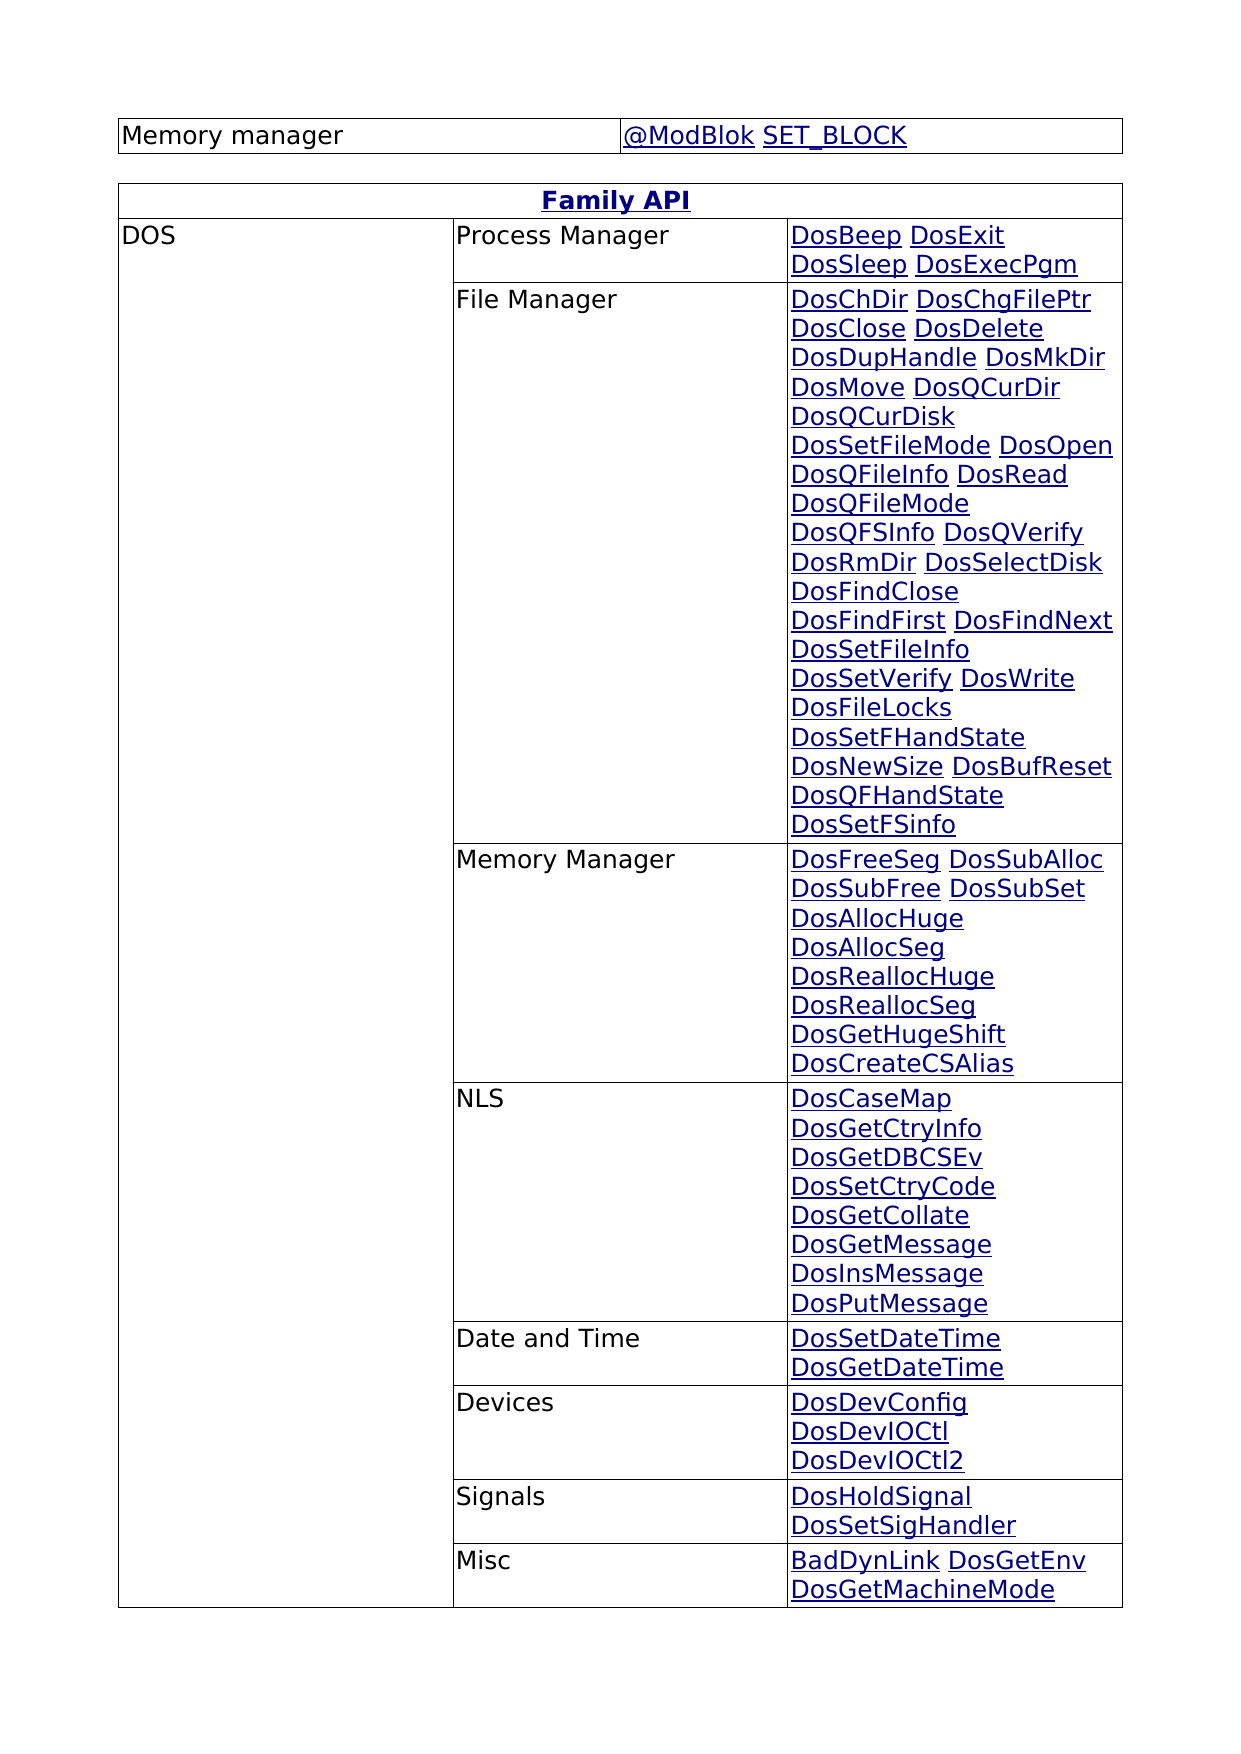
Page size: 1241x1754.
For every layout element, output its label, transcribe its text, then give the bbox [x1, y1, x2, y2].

table_cell DosBeep DosExit DosSleep DosExecPgm [788, 219, 1122, 282]
table_cell Memory Manager [454, 844, 787, 1082]
table_cell Memory manager [119, 119, 620, 153]
table_cell DosFreeSeg DosSubAlloc DosSubFree DosSubSet DosAllocHuge DosAllocSeg DosReallocHuge DosReallocSeg DosGetHugeShift DosCreateCSAlias [788, 844, 1122, 1082]
table_cell Date and Time [454, 1322, 787, 1385]
table_cell File Manager [454, 283, 787, 842]
table_cell BadDynLink DosGetEnv DosGetMachineMode [788, 1544, 1122, 1607]
table_cell @ModBlok SET_BLOCK [621, 119, 1122, 153]
table_cell DOS [119, 219, 453, 1607]
table_cell Devices [454, 1386, 787, 1479]
table_cell DosSetDateTime DosGetDateTime [788, 1322, 1122, 1385]
table_cell DosDevConfig DosDevIOCtl DosDevIOCtl2 [788, 1386, 1122, 1479]
table_cell NLS [454, 1083, 787, 1321]
table_header Family API [119, 184, 1122, 218]
table_cell DosHoldSignal DosSetSigHandler [788, 1480, 1122, 1543]
table_cell Process Manager [454, 219, 787, 282]
table_cell Misc [454, 1544, 787, 1607]
table_cell DosCaseMap DosGetCtryInfo DosGetDBCSEv DosSetCtryCode DosGetCollate DosGetMessage DosInsMessage DosPutMessage [788, 1083, 1122, 1321]
table_cell DosChDir DosChgFilePtr DosClose DosDelete DosDupHandle DosMkDir DosMove DosQCurDir DosQCurDisk DosSetFileMode DosOpen DosQFileInfo DosRead DosQFileMode DosQFSInfo DosQVerify DosRmDir DosSelectDisk DosFindClose DosFindFirst DosFindNext DosSetFileInfo DosSetVerify DosWrite DosFileLocks DosSetFHandState DosNewSize DosBufReset DosQFHandState DosSetFSinfo [788, 283, 1122, 842]
table_cell Signals [454, 1480, 787, 1543]
